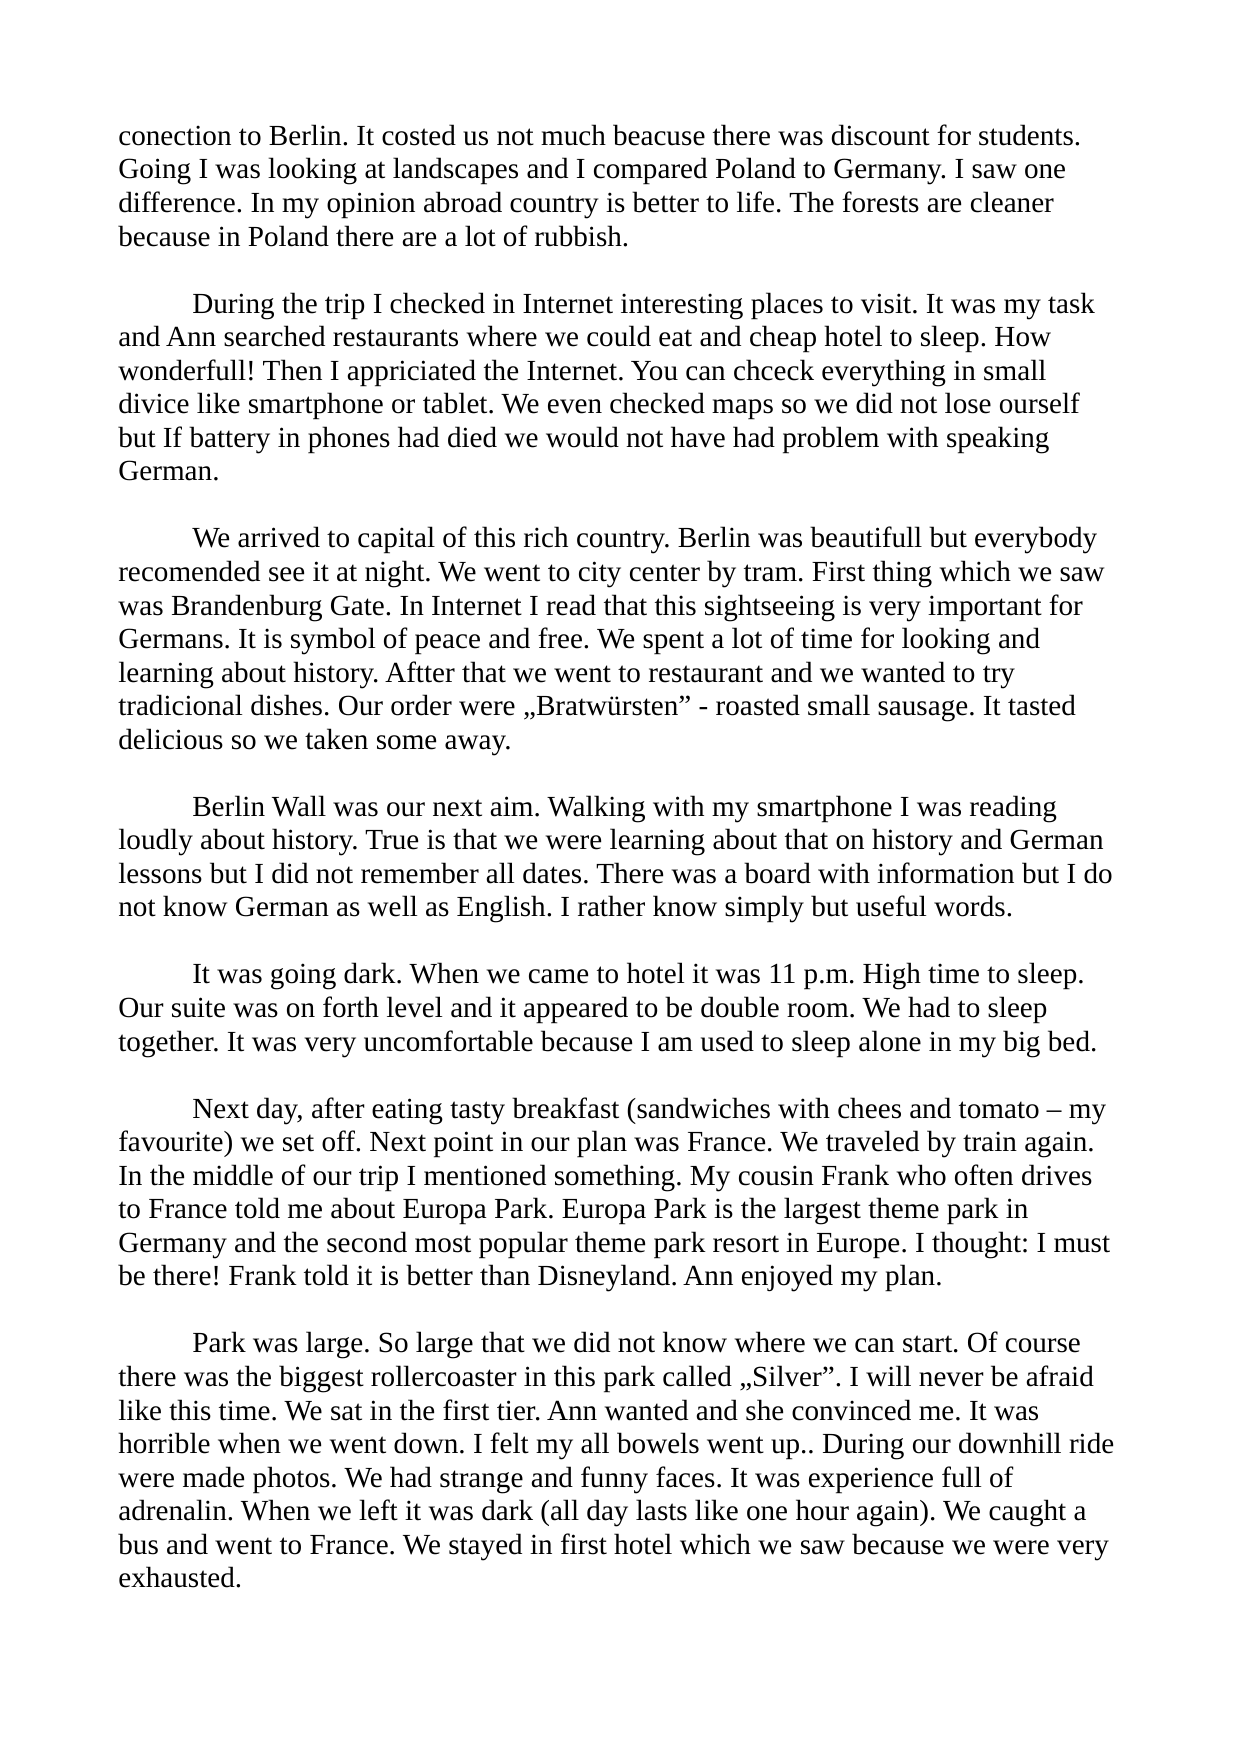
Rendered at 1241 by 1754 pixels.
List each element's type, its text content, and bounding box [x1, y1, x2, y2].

text Berlin Wall was our next aim. Walking with my smartphone I was reading loudly about history. True is that we were learning about that on history and German lessons but I did not remember all dates. There was a board with information but I do not know German as well as English. I rather know simply but useful words. [118, 789, 1122, 923]
text It was going dark. When we came to hotel it was 11 p.m. High time to sleep. Our suite was on forth level and it appeared to be double room. We had to sleep together. It was very uncomfortable because I am used to sleep alone in my big bed. [118, 957, 1122, 1057]
text Next day, after eating tasty breakfast (sandwiches with chees and tomato – my favourite) we set off. Next point in our plan was France. We traveled by train again. In the middle of our trip I mentioned something. My cousin Frank who often drives to France told me about Europa Park. Europa Park is the largest theme park in Germany and the second most popular theme park resort in Europe. I thought: I must be there! Frank told it is better than Disneyland. Ann enjoyed my plan. [118, 1091, 1122, 1292]
text During the trip I checked in Internet interesting places to visit. It was my task and Ann searched restaurants where we could eat and cheap hotel to sleep. How wonderfull! Then I appriciated the Internet. You can chceck everything in small divice like smartphone or tablet. We even checked maps so we did not lose ourself but If battery in phones had died we would not have had problem with speaking German. [118, 286, 1122, 487]
text Park was large. So large that we did not know where we can start. Of course there was the biggest rollercoaster in this park called „Silver”. I will never be afraid like this time. We sat in the first tier. Ann wanted and she convinced me. It was horrible when we went down. I felt my all bowels went up.. During our downhill ride were made photos. We had strange and funny faces. It was experience full of adrenalin. When we left it was dark (all day lasts like one hour again). We caught a bus and went to France. We stayed in first hotel which we saw because we were very exhausted. [118, 1326, 1122, 1594]
text We arrived to capital of this rich country. Berlin was beautifull but everybody recomended see it at night. We went to city center by tram. First thing which we saw was Brandenburg Gate. In Internet I read that this sightseeing is very important for Germans. It is symbol of peace and free. We spent a lot of time for looking and learning about history. Aftter that we went to restaurant and we wanted to try tradicional dishes. Our order were „Bratwürsten” - roasted small sausage. It tasted delicious so we taken some away. [118, 521, 1122, 755]
text conection to Berlin. It costed us not much beacuse there was discount for students. Going I was looking at landscapes and I compared Poland to Germany. I saw one difference. In my opinion abroad country is better to life. The forests are cleaner because in Poland there are a lot of rubbish. [118, 118, 1122, 252]
